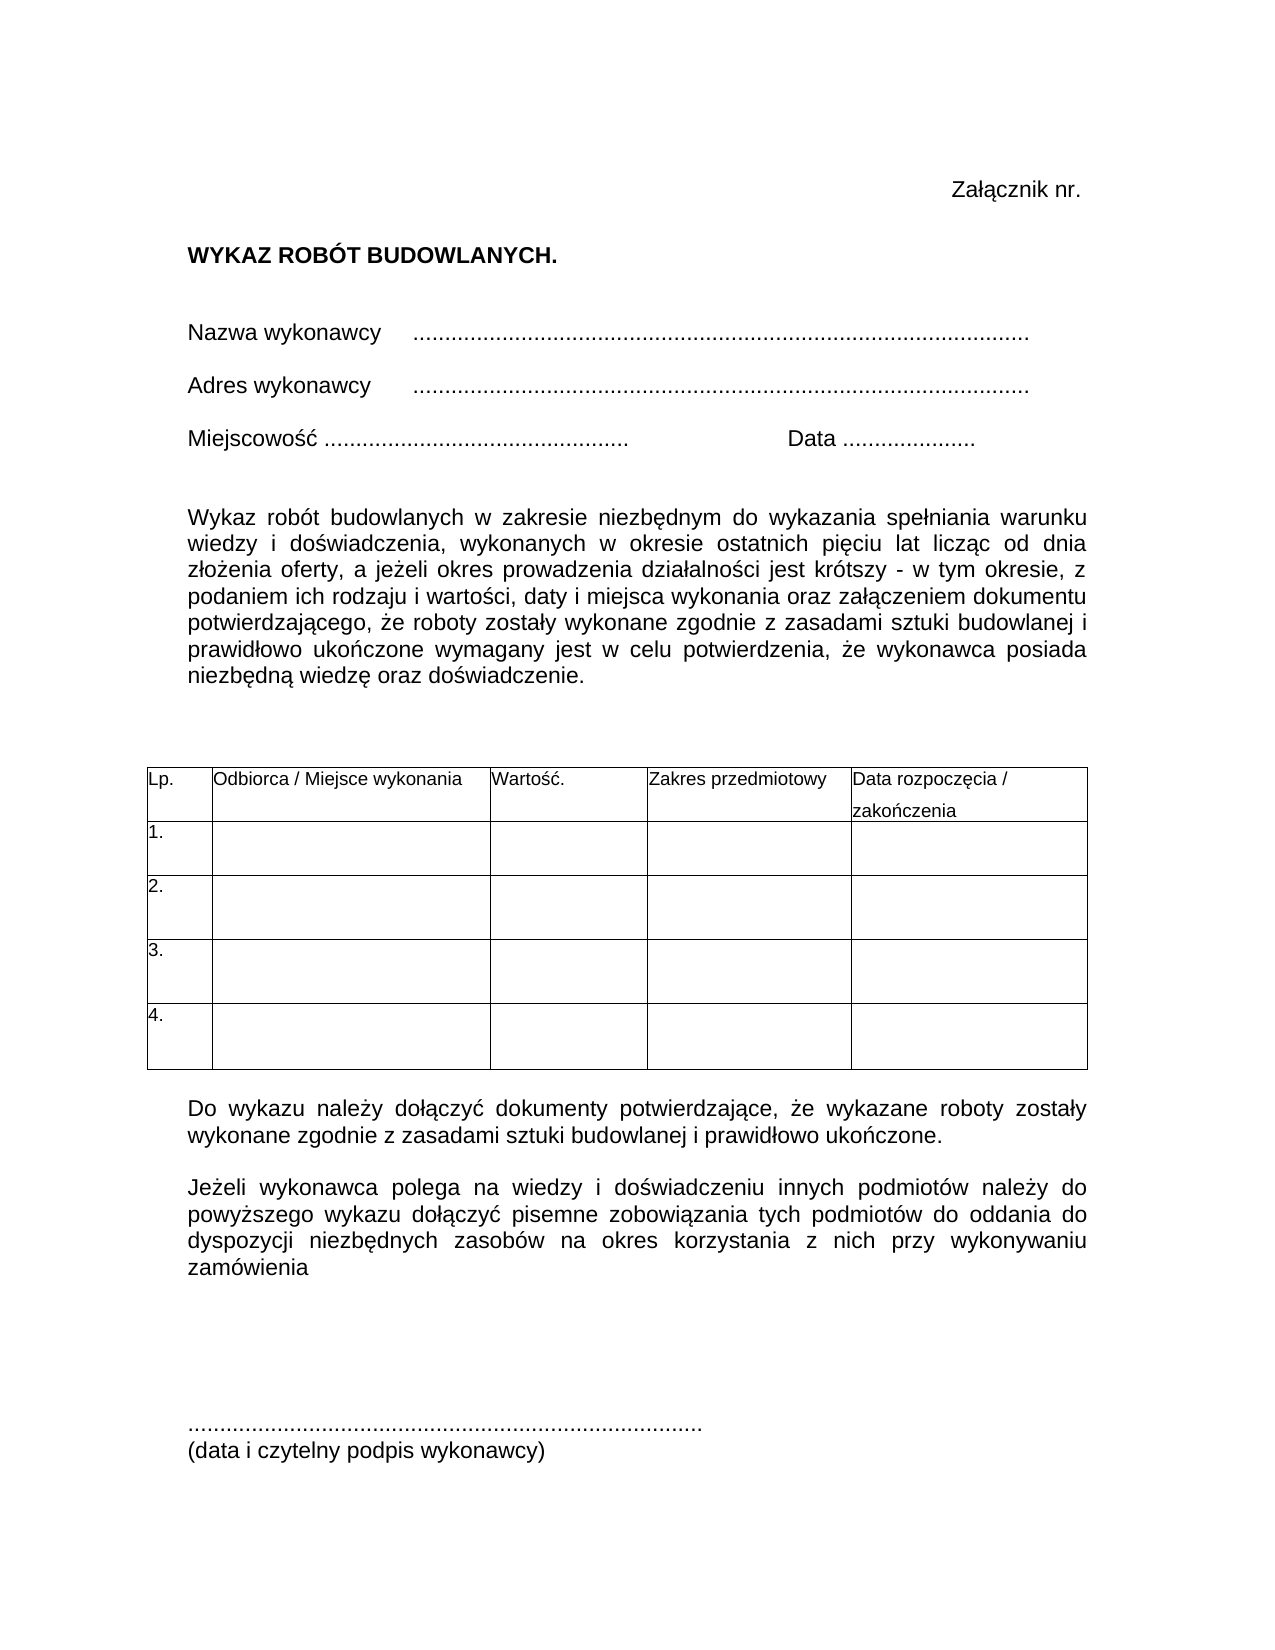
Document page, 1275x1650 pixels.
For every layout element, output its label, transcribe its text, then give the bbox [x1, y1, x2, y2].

text WYKAZ ROBÓT BUDOWLANYCH. [187, 242, 1087, 268]
table_cell [852, 1004, 1087, 1069]
table_header Odbiorca / Miejsce wykonania [213, 768, 490, 821]
text Wykaz robót budowlanych w zakresie niezbędnym do wykazania spełniania warunku wiedzy i doświadczenia, wykonanych w okresie ostatnich pięciu lat licząc od dnia złożenia oferty, a jeżeli okres prowadzenia działalności jest krótszy - w tym okresie, z podaniem ich rodzaju i wartości, daty i miejsca wykonania oraz załączeniem dokumentu potwierdzającego, że roboty zostały wykonane zgodnie z zasadami sztuki budowlanej i prawidłowo ukończone wymagany jest w celu potwierdzenia, że wykonawca posiada niezbędną wiedzę oraz doświadczenie. [187, 504, 1087, 688]
table_header Data rozpoczęcia / zakończenia [852, 768, 1087, 821]
text Miejscowość ................................................ Data ..................... [187, 425, 1087, 451]
table_cell 1. [148, 822, 212, 875]
table_header Lp. [148, 768, 212, 821]
table_cell [648, 940, 851, 1003]
text Jeżeli wykonawca polega na wiedzy i doświadczeniu innych podmiotów należy do powyższego wykazu dołączyć pisemne zobowiązania tych podmiotów do oddania do dyspozycji niezbędnych zasobów na okres korzystania z nich przy wykonywaniu zamówienia [187, 1174, 1087, 1280]
table_cell [213, 876, 490, 939]
table_cell [648, 1004, 851, 1069]
table_cell [213, 1004, 490, 1069]
table_cell [852, 940, 1087, 1003]
table_cell [648, 822, 851, 875]
table_cell [852, 876, 1087, 939]
text (data i czytelny podpis wykonawcy) [187, 1437, 1087, 1463]
table_cell 4. [148, 1004, 212, 1069]
text Nazwa wykonawcy ................................................................................................. [187, 319, 1087, 346]
table_cell [491, 940, 647, 1003]
table_header Zakres przedmiotowy [648, 768, 851, 821]
table_cell [213, 940, 490, 1003]
table_cell 2. [148, 876, 212, 939]
table_cell [648, 876, 851, 939]
table_cell 3. [148, 940, 212, 1003]
table_cell [491, 1004, 647, 1069]
table_cell [852, 822, 1087, 875]
table_cell [213, 822, 490, 875]
text Do wykazu należy dołączyć dokumenty potwierdzające, że wykazane roboty zostały wykonane zgodnie z zasadami sztuki budowlanej i prawidłowo ukończone. [187, 1095, 1087, 1148]
text Adres wykonawcy ................................................................................................. [187, 372, 1087, 398]
text Załącznik nr. [187, 176, 1087, 203]
table_header Wartość. [491, 768, 647, 821]
table_cell [491, 876, 647, 939]
text ................................................................................. [187, 1410, 1087, 1437]
table_cell [491, 822, 647, 875]
